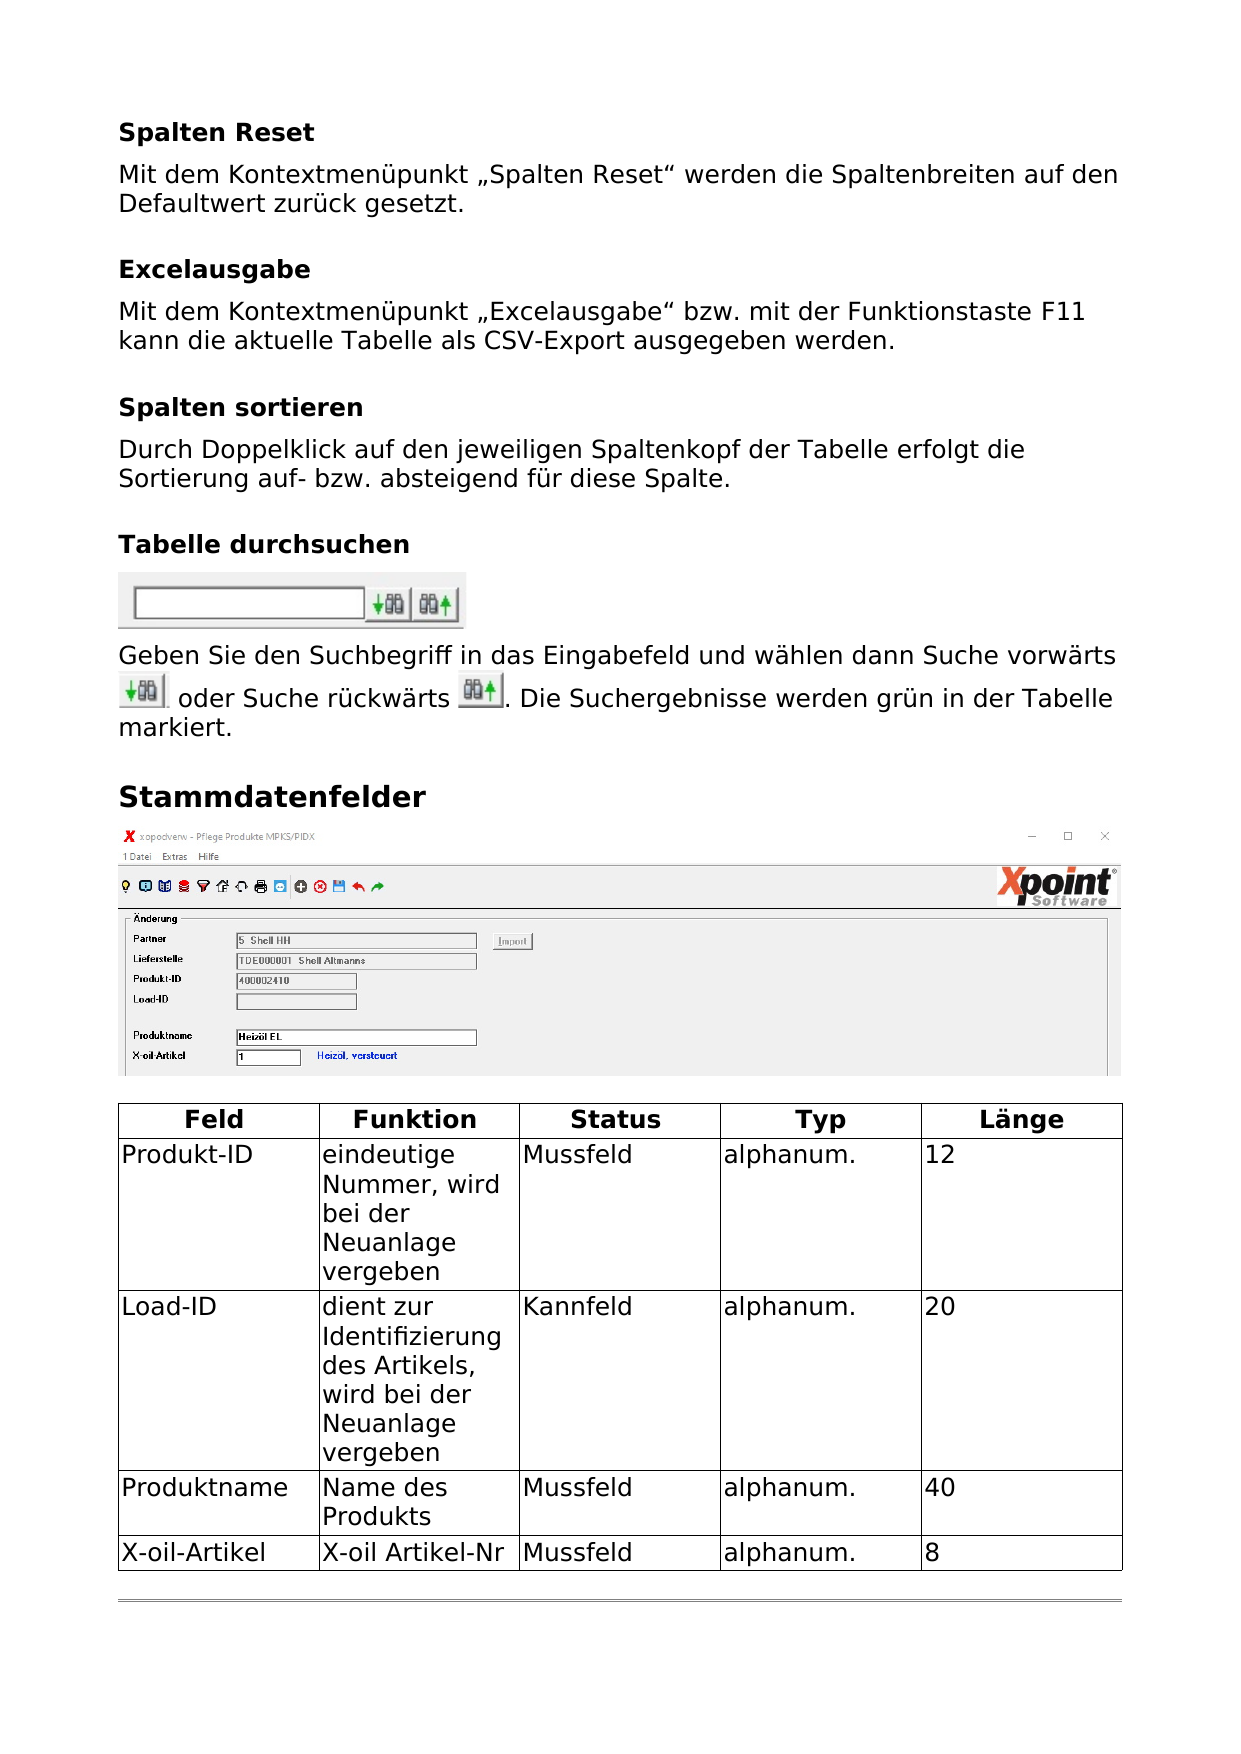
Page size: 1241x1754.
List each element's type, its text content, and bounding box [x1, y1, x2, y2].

table_cell Mussfeld [520, 1471, 720, 1535]
table_header Feld [119, 1104, 319, 1138]
picture [118, 826, 1123, 1076]
text Durch Doppelklick auf den jeweiligen Spaltenkopf der Tabelle erfolgt die Sortierung auf- bzw. absteigend für diese Spalte. [118, 435, 1122, 493]
subtitle Excelausgabe [118, 256, 1122, 285]
table_header Status [520, 1104, 720, 1138]
table_cell alphanum. [721, 1471, 921, 1535]
table_cell X-oil Artikel-Nr [320, 1536, 519, 1570]
picture [118, 572, 467, 629]
table_cell Mussfeld [520, 1139, 720, 1289]
table_cell X-oil-Artikel [119, 1536, 319, 1570]
table_cell dient zur Identifizierung des Artikels, wird bei der Neuanlage vergeben [320, 1291, 519, 1470]
table_cell eindeutige Nummer, wird bei der Neuanlage vergeben [320, 1139, 519, 1289]
table_header Funktion [320, 1104, 519, 1138]
table_cell 8 [922, 1536, 1122, 1570]
table_cell 40 [922, 1471, 1122, 1535]
table_cell Produktname [119, 1471, 319, 1535]
text Mit dem Kontextmenüpunkt „Spalten Reset“ werden die Spaltenbreiten auf den Defaultwert zurück gesetzt. [118, 160, 1122, 218]
subtitle Spalten Reset [118, 118, 1122, 147]
subtitle Tabelle durchsuchen [118, 531, 1122, 560]
table_header Länge [922, 1104, 1122, 1138]
text Geben Sie den Suchbegriff in das Eingabefeld und wählen dann Suche vorwärts oder Suche rückwärts . Die Suchergebnisse werden grün in der Tabelle markiert. [118, 641, 1122, 743]
table_header Typ [721, 1104, 921, 1138]
table_cell alphanum. [721, 1536, 921, 1570]
table_cell Kannfeld [520, 1291, 720, 1470]
picture [458, 670, 504, 708]
table_cell 12 [922, 1139, 1122, 1289]
table_cell Load-ID [119, 1291, 319, 1470]
picture [118, 671, 170, 708]
table_cell Mussfeld [520, 1536, 720, 1570]
table_cell alphanum. [721, 1139, 921, 1289]
text Mit dem Kontextmenüpunkt „Excelausgabe“ bzw. mit der Funktionstaste F11 kann die aktuelle Tabelle als CSV-Export ausgegeben werden. [118, 297, 1122, 356]
table_cell Produkt-ID [119, 1139, 319, 1289]
table_cell 20 [922, 1291, 1122, 1470]
table_cell alphanum. [721, 1291, 921, 1470]
subtitle Spalten sortieren [118, 393, 1122, 422]
subtitle Stammdatenfelder [118, 780, 1122, 814]
table_cell Name des Produkts [320, 1471, 519, 1535]
